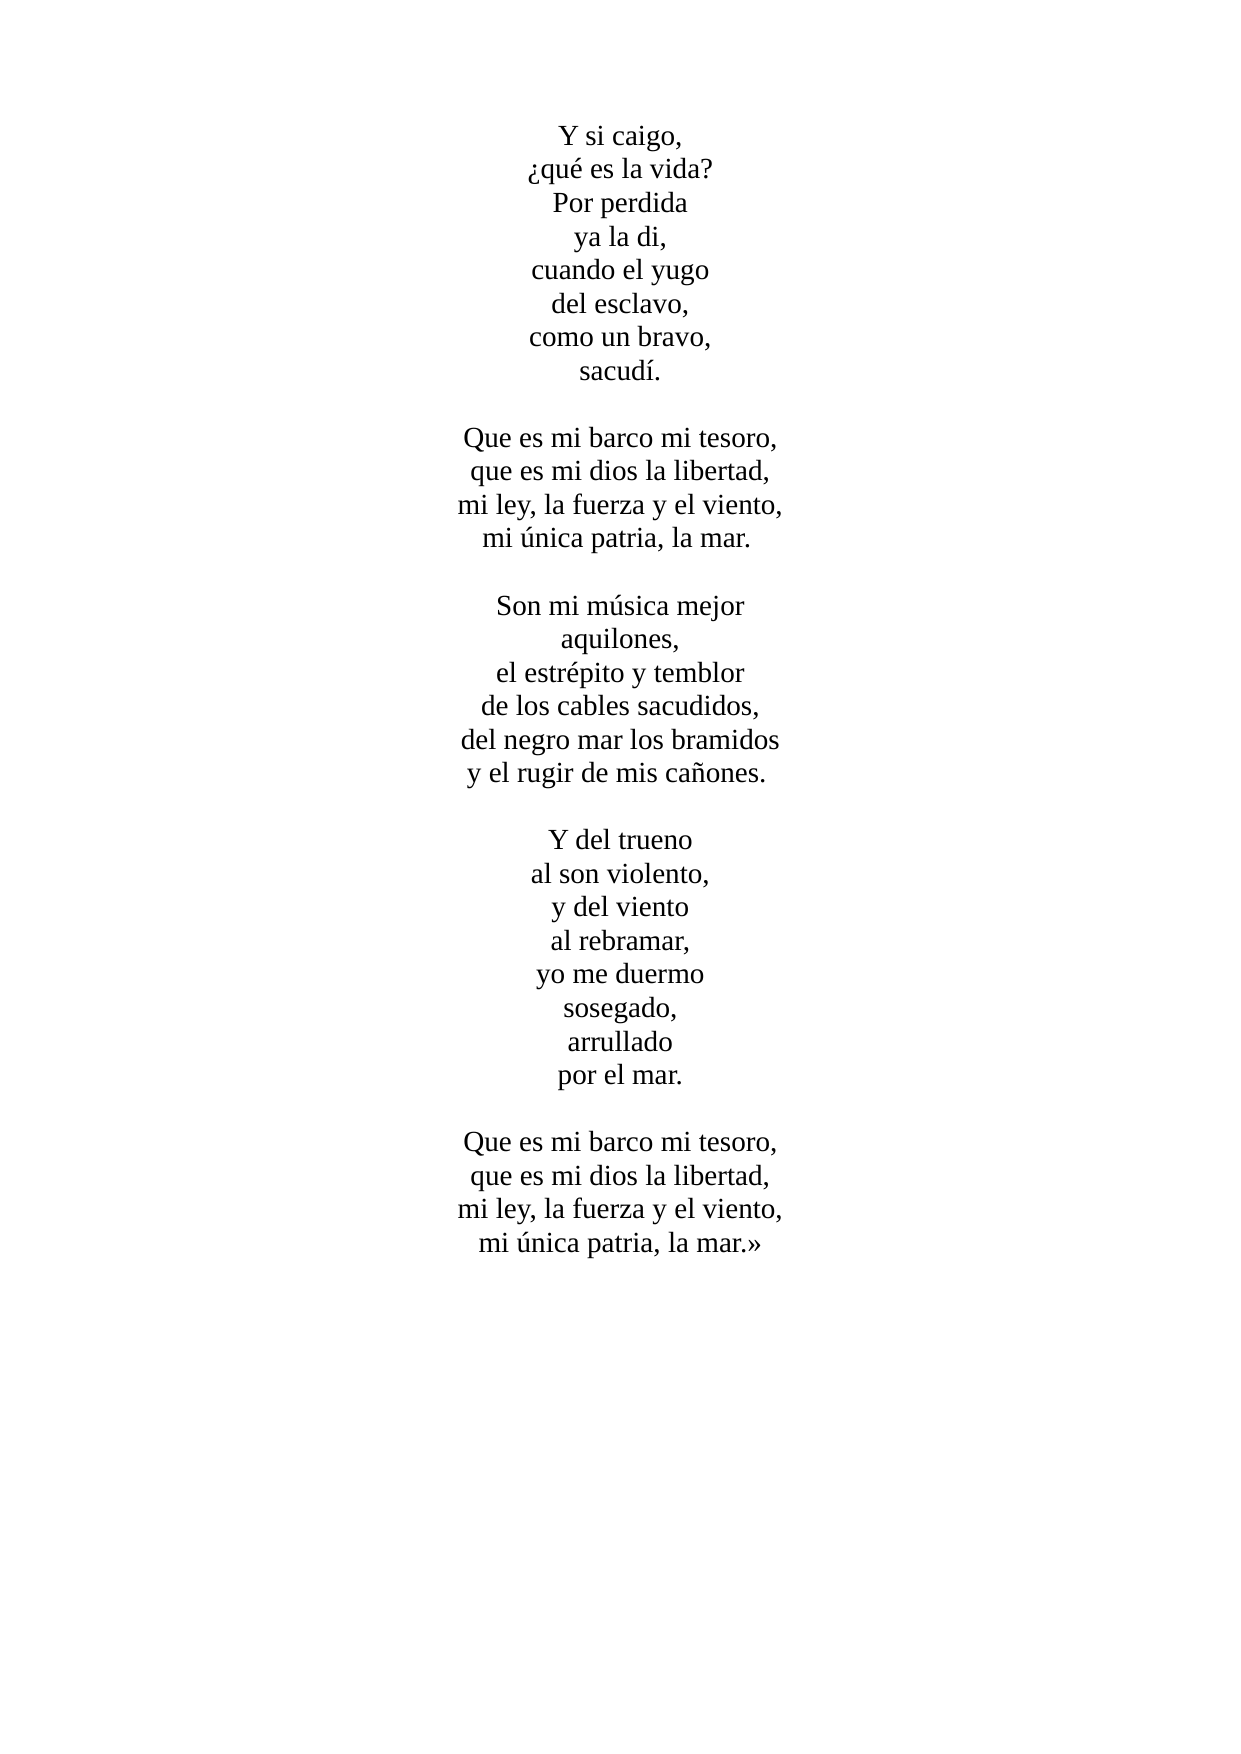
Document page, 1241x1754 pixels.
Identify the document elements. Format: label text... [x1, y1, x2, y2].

text Y si caigo, ¿qué es la vida? Por perdida ya la di, cuando el yugo del esclavo, como un bravo, sacudí. Que es mi barco mi tesoro, que es mi dios la libertad, mi ley, la fuerza y el viento, mi única patria, la mar. Son mi música mejor aquilones, el estrépito y temblor de los cables sacudidos, del negro mar los bramidos y el rugir de mis cañones. Y del trueno al son violento, y del viento al rebramar, yo me duermo sosegado, arrullado por el mar. Que es mi barco mi tesoro, que es mi dios la libertad, mi ley, la fuerza y el viento, mi única patria, la mar.» [118, 118, 1122, 1258]
